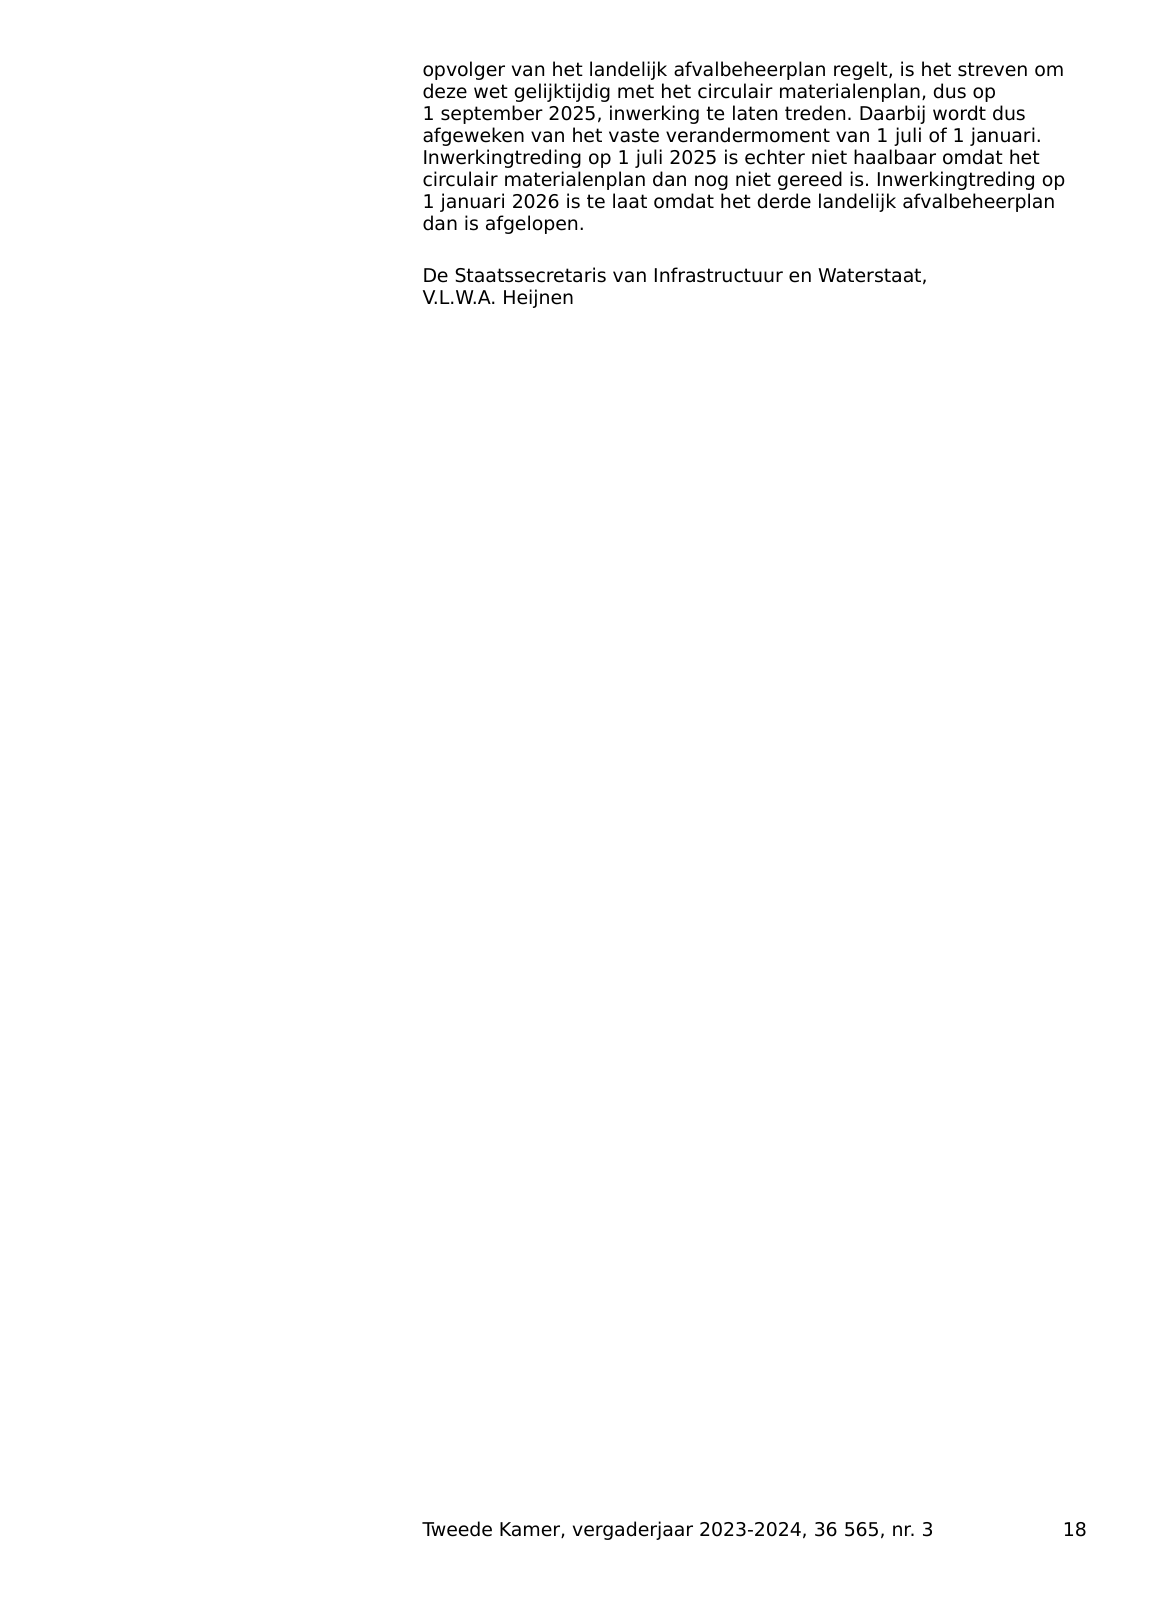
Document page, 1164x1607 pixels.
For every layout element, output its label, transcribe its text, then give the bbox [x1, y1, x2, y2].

text opvolger van het landelijk afvalbeheerplan regelt, is het streven om deze wet gelijktijdig met het circulair materialenplan, dus op 1 september 2025, inwerking te laten treden. Daarbij wordt dus afgeweken van het vaste verandermoment van 1 juli of 1 januari. Inwerkingtreding op 1 juli 2025 is echter niet haalbaar omdat het circulair materialenplan dan nog niet gereed is. Inwerkingtreding op 1 januari 2026 is te laat omdat het derde landelijk afvalbeheerplan dan is afgelopen. [422, 59, 1087, 235]
text De Staatssecretaris van Infrastructuur en Waterstaat, V.L.W.A. Heijnen [422, 265, 1087, 309]
